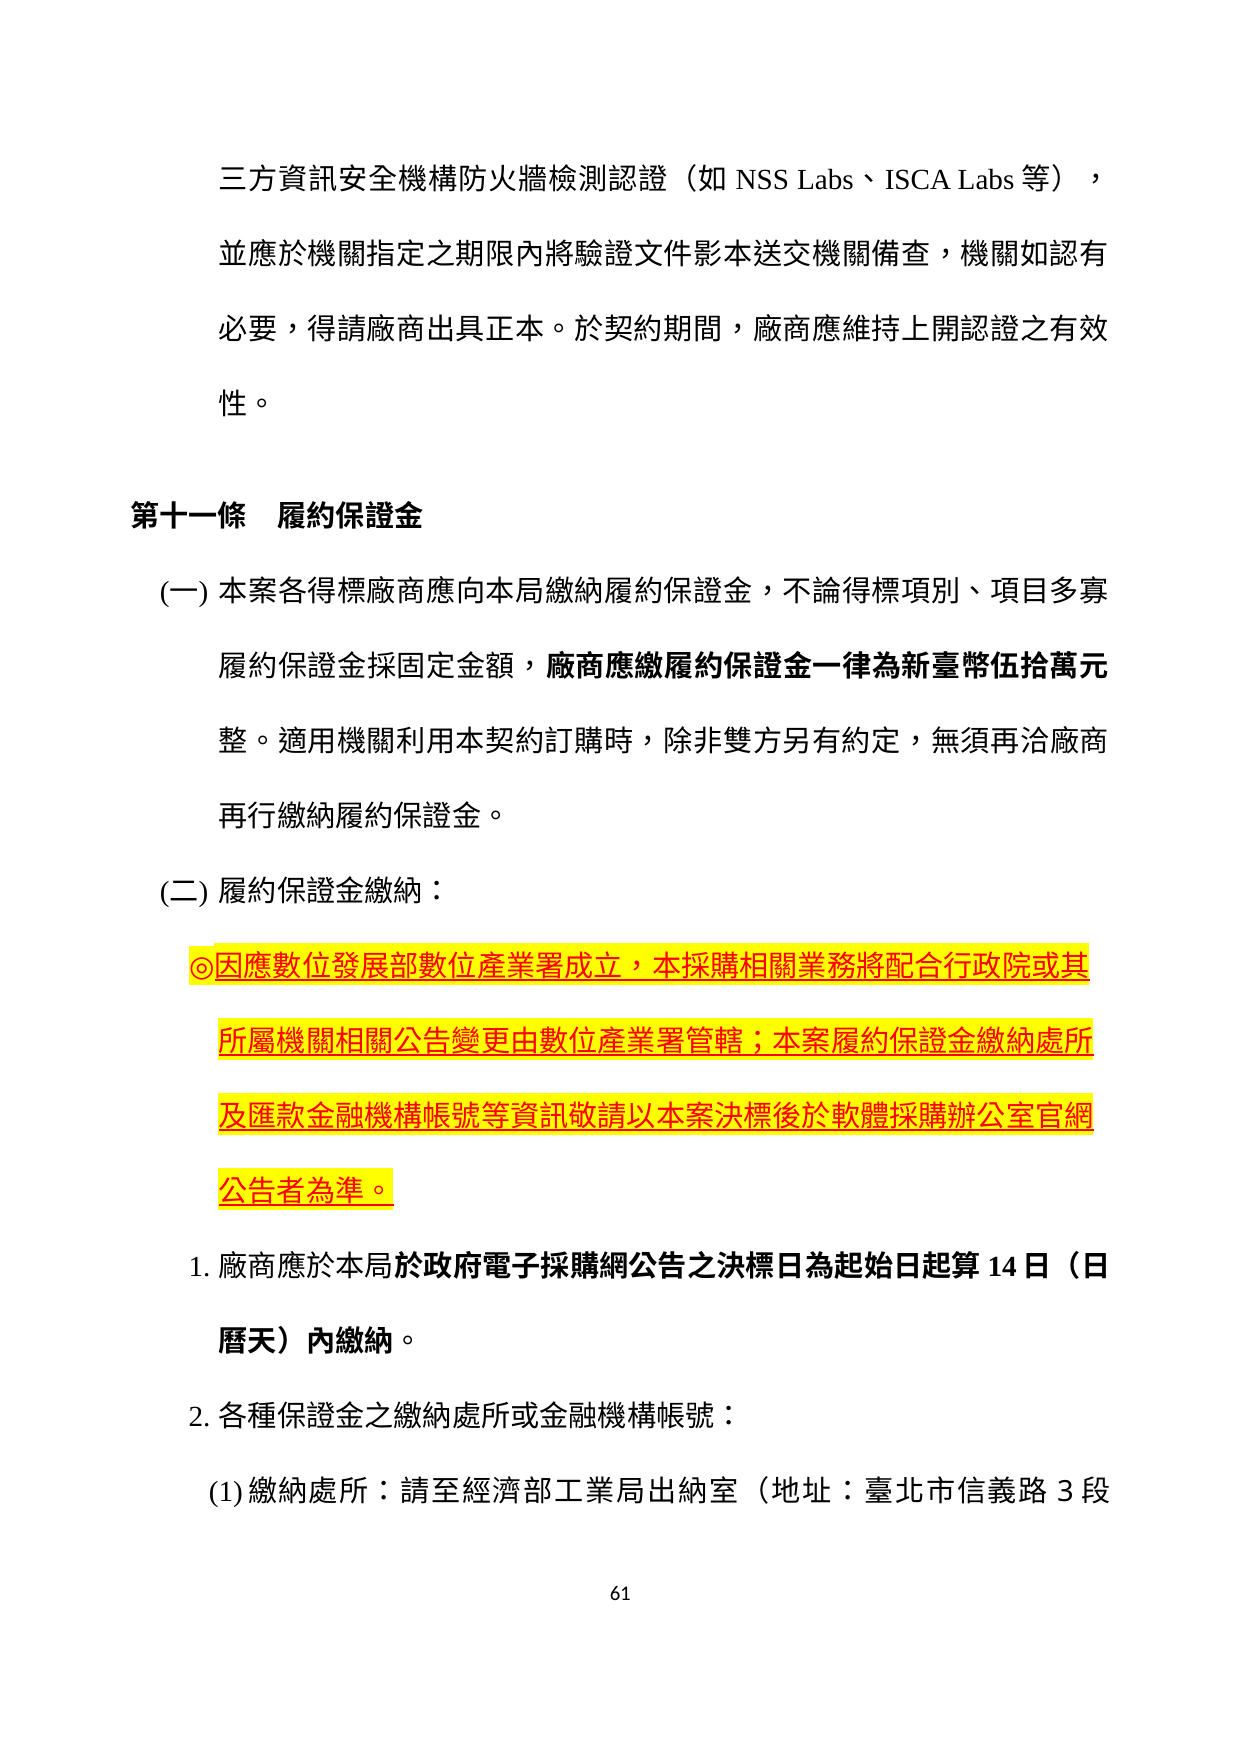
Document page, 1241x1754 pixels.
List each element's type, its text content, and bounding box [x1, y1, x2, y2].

subtitle 履約保證金 [130, 477, 1110, 552]
list 三方資訊安全機構防火牆檢測認證（如NSS Labs、ISCA Labs等），並應於機關指定之期限內將驗證文件影本送交機關備查，機關如認有必要，得請廠商出具正本。於契約期間，廠商應維持上開認證之有效性。 [189, 139, 1110, 439]
list 繳納處所：請至經濟部工業局出納室（地址：臺北市信義路3段 [209, 1452, 1110, 1527]
list 廠商應於本局於政府電子採購網公告之決標日為起始日起算14日（日曆天）內繳納。 [188, 1227, 1110, 1377]
text ◎因應數位發展部數位產業署成立，本採購相關業務將配合行政院或其所屬機關相關公告變更由數位產業署管轄；本案履約保證金繳納處所及匯款金融機構帳號等資訊敬請以本案決標後於軟體採購辦公室官網公告者為準。 [189, 927, 1110, 1227]
list 各種保證金之繳納處所或金融機構帳號： [188, 1377, 1110, 1452]
subtitle 本案各得標廠商應向本局繳納履約保證金，不論得標項別、項目多寡，履約保證金採固定金額，廠商應繳履約保證金一律為新臺幣伍拾萬元整。適用機關利用本契約訂購時，除非雙方另有約定，無須再洽廠商再行繳納履約保證金。 [159, 552, 1110, 852]
subtitle 履約保證金繳納： [159, 852, 1110, 927]
